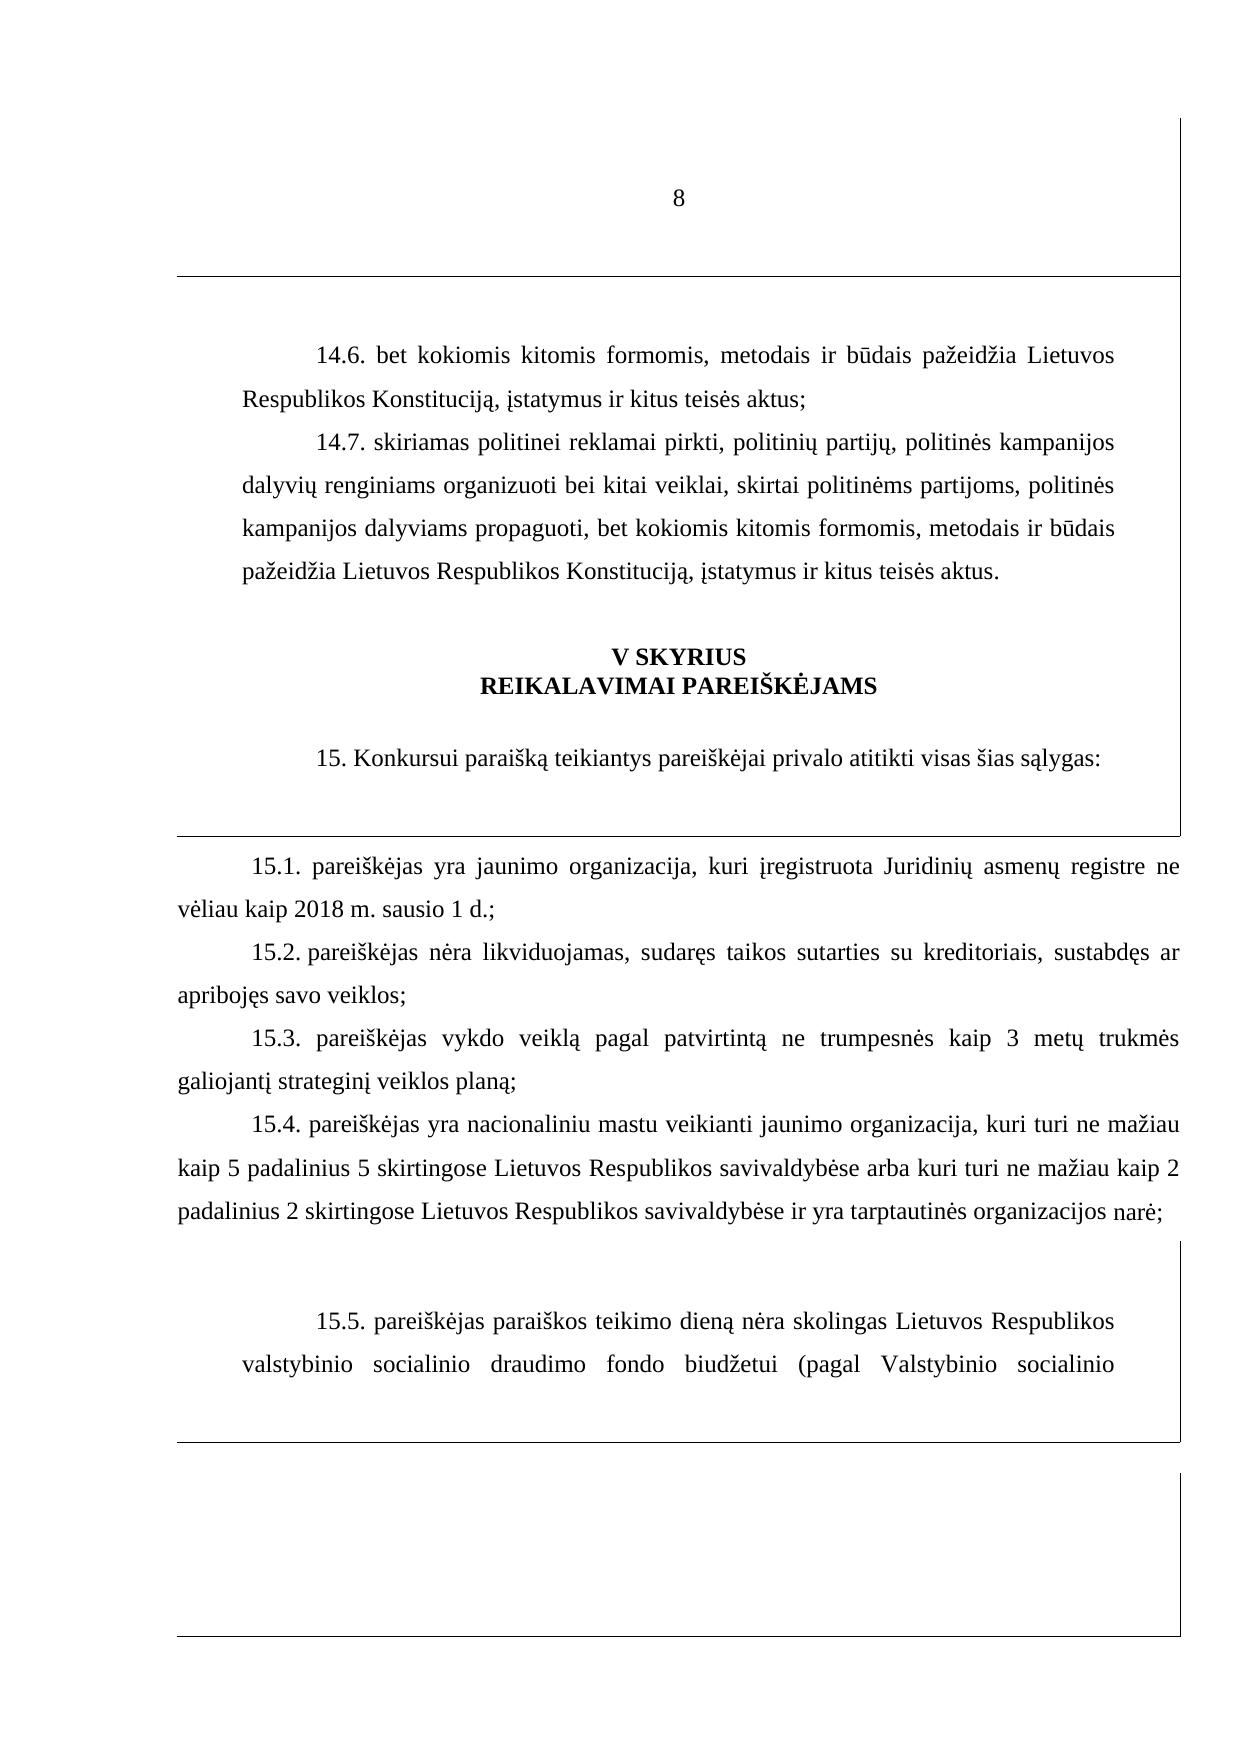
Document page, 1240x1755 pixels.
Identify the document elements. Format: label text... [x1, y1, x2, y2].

text 15.1. pareiškėjas yra jaunimo organizacija, kuri įregistruota Juridinių asmenų registre ne vėliau kaip 2018 m. sausio 1 d.; [177, 851, 1181, 923]
text REIKALAVIMAI PAREIŠKĖJAMS [177, 671, 1180, 678]
text V SKYRIUS [177, 578, 1180, 671]
text 14.7. skiriamas politinei reklamai pirkti, politinių partijų, politinės kampanijos dalyvių renginiams organizuoti bei kitai veiklai, skirtai politinėms partijoms, politinės kampanijos dalyviams propaguoti, bet kokiomis kitomis formomis, metodais ir būdais pažeidžia Lietuvos Respublikos Konstituciją, įstatymus ir kitus teisės aktus. [177, 362, 1180, 578]
text 15. Konkursui paraišką teikiantys pareiškėjai privalo atitikti visas šias sąlygas: [177, 678, 1180, 836]
text 15.4. pareiškėjas yra nacionaliniu mastu veikianti jaunimo organizacija, kuri turi ne mažiau kaip 5 padalinius 5 skirtingose Lietuvos Respublikos savivaldybėse arba kuri turi ne mažiau kaip 2 padalinius 2 skirtingose Lietuvos Respublikos savivaldybėse ir yra tarptautinės organizacijos narė; [177, 1109, 1181, 1226]
text 15.3. pareiškėjas vykdo veiklą pagal patvirtintą ne trumpesnės kaip 3 metų trukmės galiojantį strateginį veiklos planą; [177, 1023, 1181, 1095]
text 14.6. bet kokiomis kitomis formomis, metodais ir būdais pažeidžia Lietuvos Respublikos Konstituciją, įstatymus ir kitus teisės aktus; [177, 276, 1180, 362]
text 15.2. pareiškėjas nėra likviduojamas, sudaręs taikos sutarties su kreditoriais, sustabdęs ar apribojęs savo veiklos; [177, 937, 1181, 1009]
text 15.5. pareiškėjas paraiškos teikimo dieną nėra skolingas Lietuvos Respublikos valstybinio socialinio draudimo fondo biudžetui (pagal Valstybinio socialinio draudimo fondo valdybos prie Socialinės apsaugos ir darbo ministerijos viešus duomenis) daugiau nei 150 (šimtas penkiasdešimt) Eur; [177, 1241, 1180, 1442]
